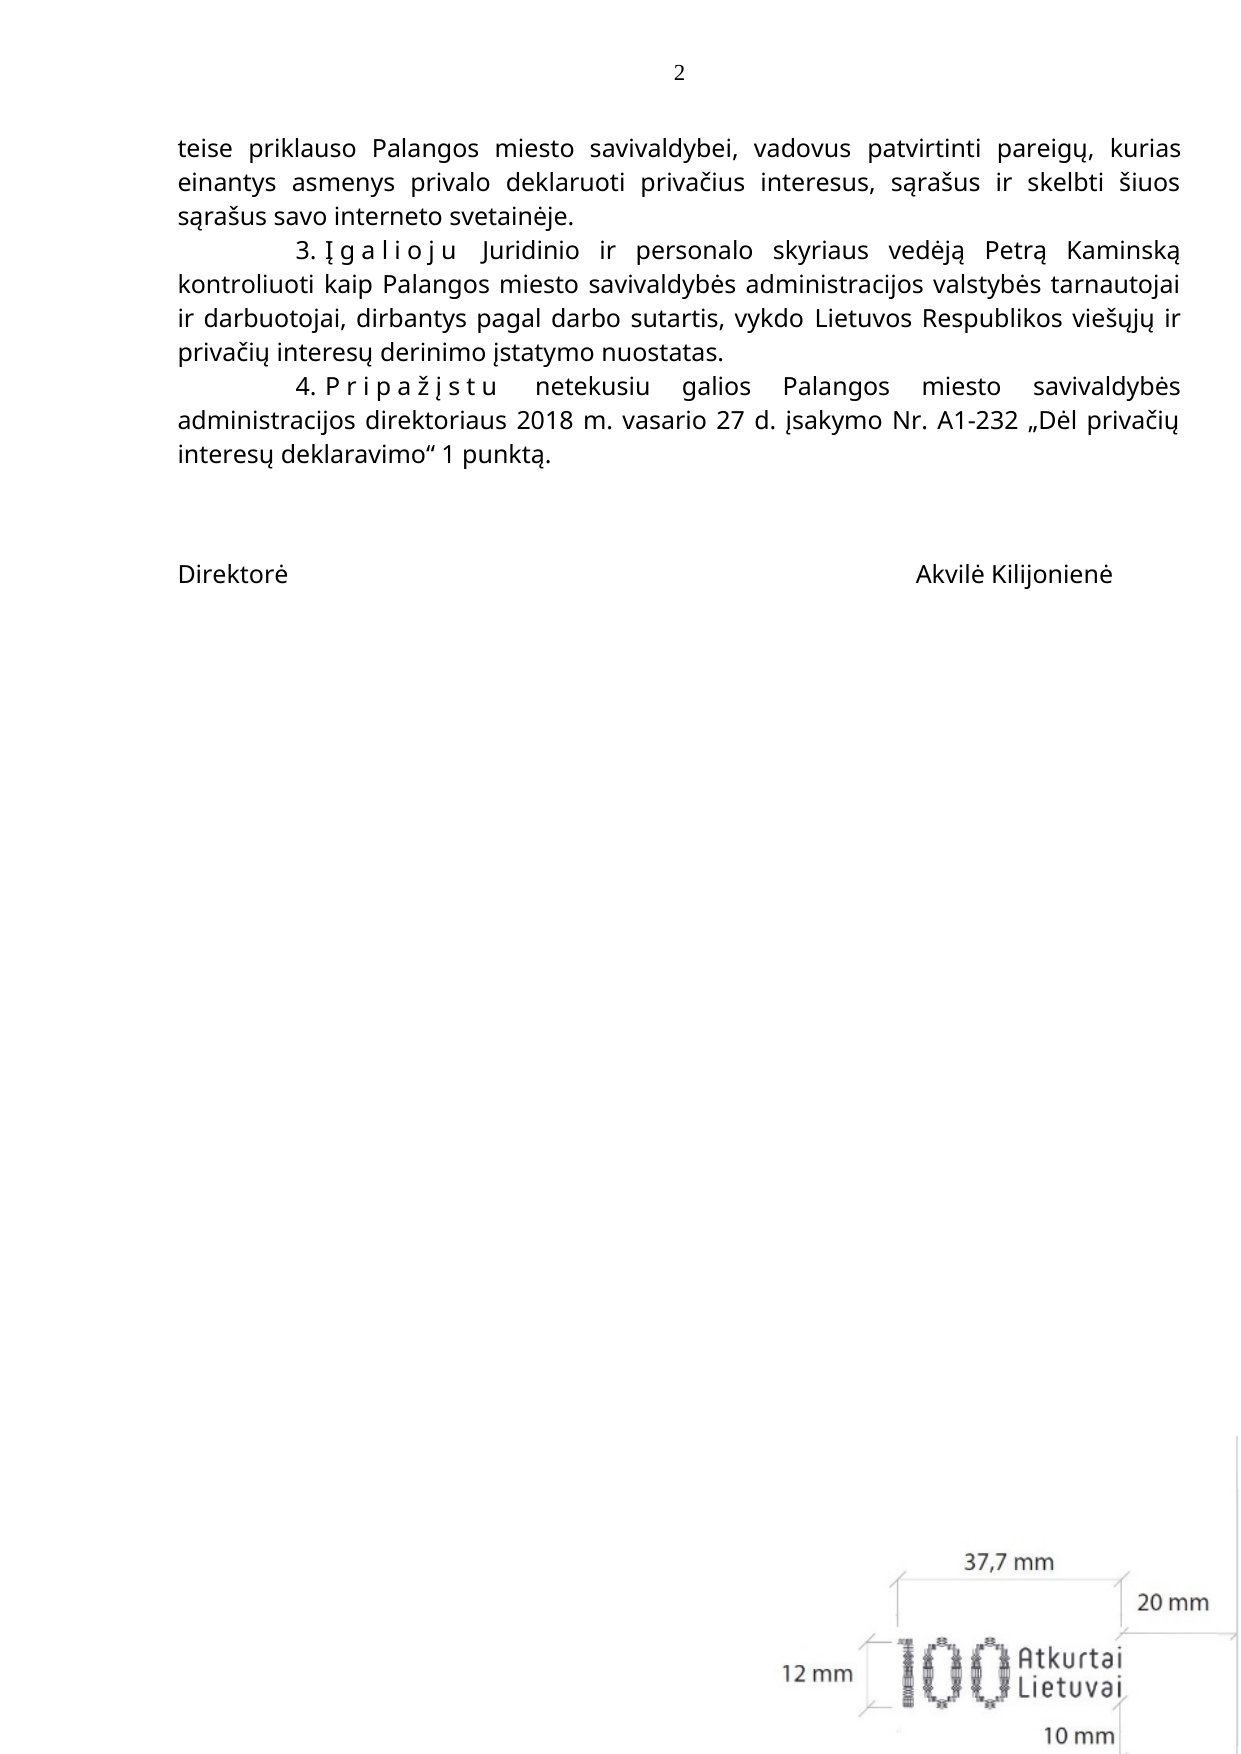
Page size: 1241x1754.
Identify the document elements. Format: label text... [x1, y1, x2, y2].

text Direktorė Akvilė Kilijonienė [177, 557, 1181, 591]
text 3. Įgalioju Juridinio ir personalo skyriaus vedėją Petrą Kaminską kontroliuoti kaip Palangos miesto savivaldybės administracijos valstybės tarnautojai ir darbuotojai, dirbantys pagal darbo sutartis, vykdo Lietuvos Respublikos viešųjų ir privačių interesų derinimo įstatymo nuostatas. [177, 232, 1181, 369]
text teise priklauso Palangos miesto savivaldybei, vadovus patvirtinti pareigų, kurias einantys asmenys privalo deklaruoti privačius interesus, sąrašus ir skelbti šiuos sąrašus savo interneto svetainėje. [177, 130, 1181, 232]
text 4. Pripažįstu netekusiu galios Palangos miesto savivaldybės administracijos direktoriaus 2018 m. vasario 27 d. įsakymo Nr. A1-232 „Dėl privačių interesų deklaravimo“ 1 punktą. [177, 369, 1181, 471]
